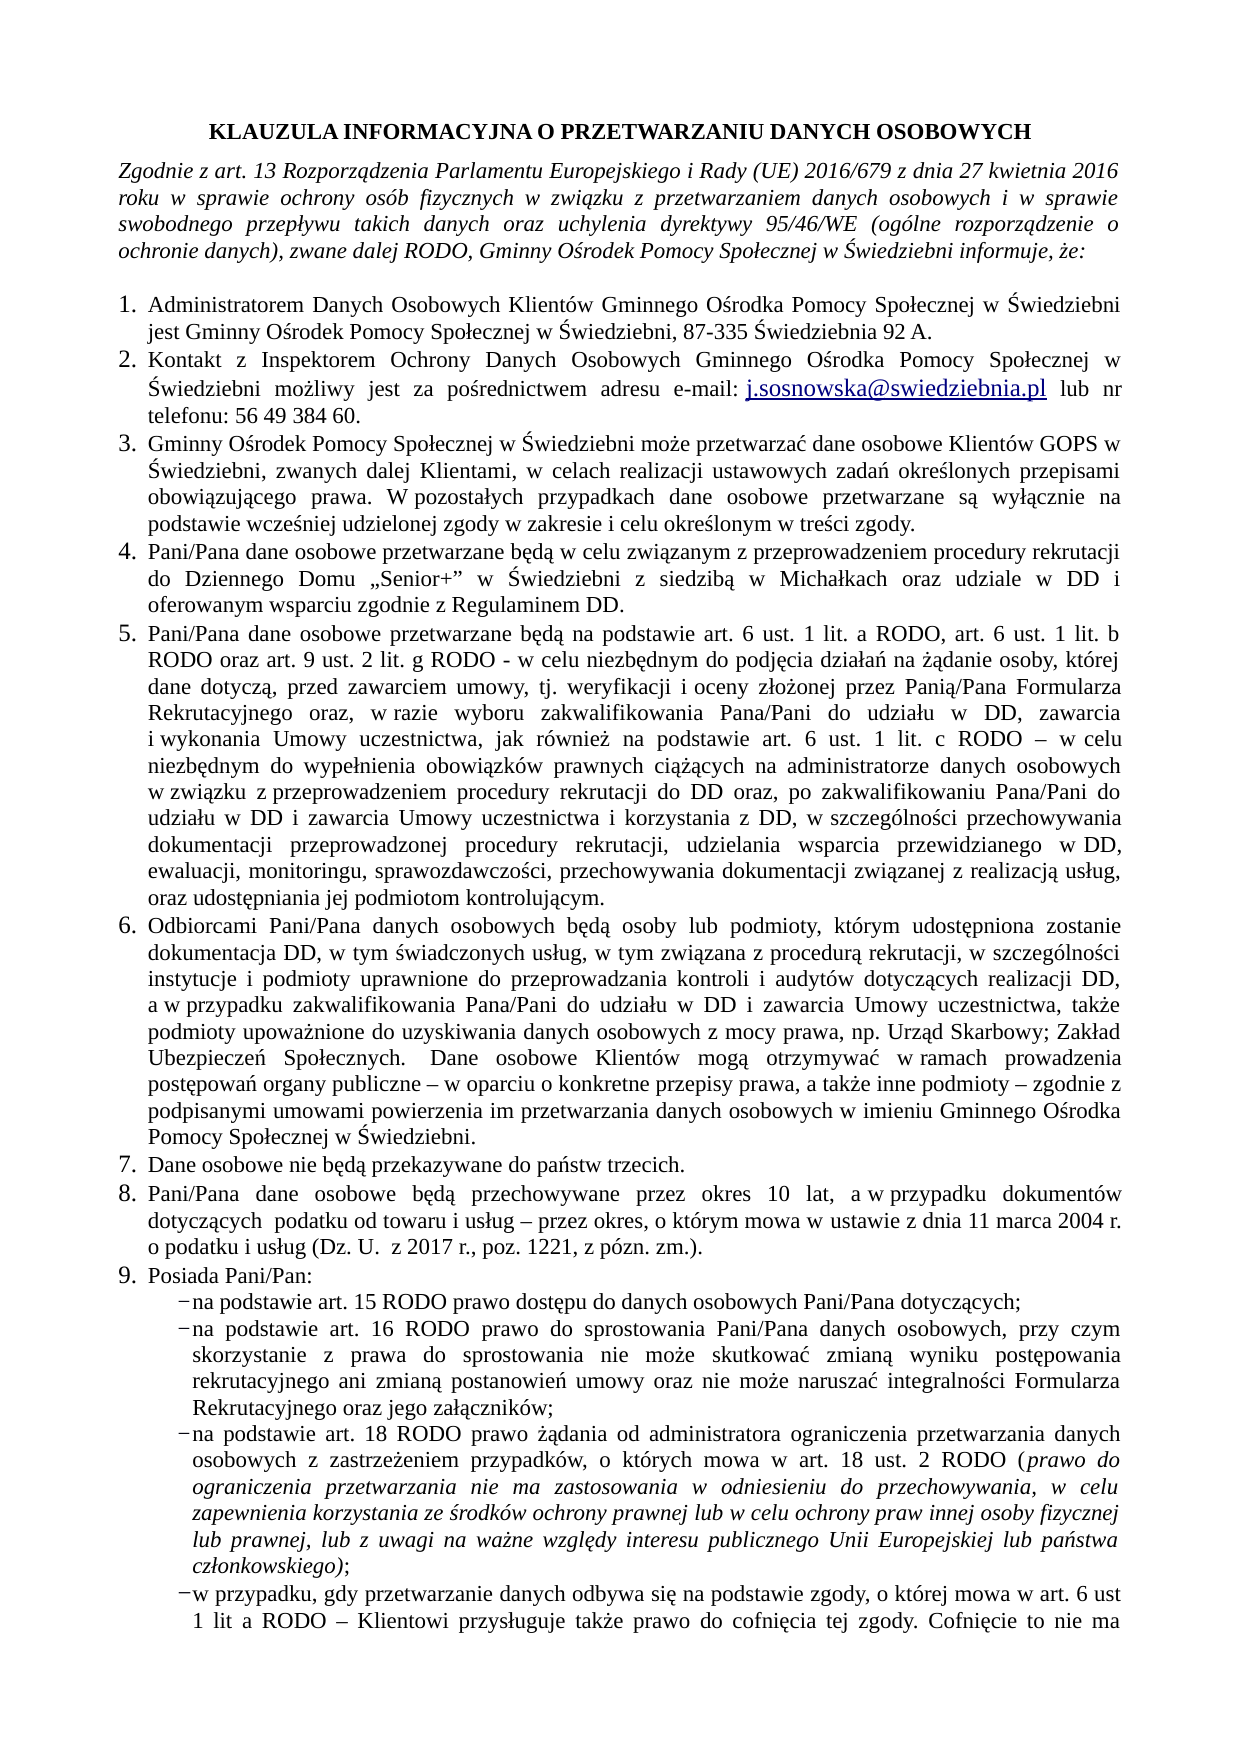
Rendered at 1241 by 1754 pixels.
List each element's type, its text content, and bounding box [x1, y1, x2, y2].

list w przypadku, gdy przetwarzanie danych odbywa się na podstawie zgody, o której mowa w art. 6 ust 1 lit a RODO – Klientowi przysługuje także prawo do cofnięcia tej zgody. Cofnięcie to nie ma [177, 1578, 1122, 1633]
list Odbiorcami Pani/Pana danych osobowych będą osoby lub podmioty, którym udostępniona zostanie dokumentacja DD, w tym świadczonych usług, w tym związana z procedurą rekrutacji, w szczególności instytucje i podmioty uprawnione do przeprowadzania kontroli i audytów dotyczących realizacji DD, a w przypadku zakwalifikowania Pana/Pani do udziału w DD i zawarcia Umowy uczestnictwa, także podmioty upoważnione do uzyskiwania danych osobowych z mocy prawa, np. Urząd Skarbowy; Zakład Ubezpieczeń Społecznych. Dane osobowe Klientów mogą otrzymywać w ramach prowadzenia postępowań organy publiczne – w oparciu o konkretne przepisy prawa, a także inne podmioty – zgodnie z podpisanymi umowami powierzenia im przetwarzania danych osobowych w imieniu Gminnego Ośrodka Pomocy Społecznej w Świedziebni. [118, 910, 1122, 1149]
list Gminny Ośrodek Pomocy Społecznej w Świedziebni może przetwarzać dane osobowe Klientów GOPS w Świedziebni, zwanych dalej Klientami, w celach realizacji ustawowych zadań określonych przepisami obowiązującego prawa. W pozostałych przypadkach dane osobowe przetwarzane są wyłącznie na podstawie wcześniej udzielonej zgody w zakresie i celu określonym w treści zgody. [118, 428, 1122, 536]
list Pani/Pana dane osobowe przetwarzane będą na podstawie art. 6 ust. 1 lit. a RODO, art. 6 ust. 1 lit. b RODO oraz art. 9 ust. 2 lit. g RODO - w celu niezbędnym do podjęcia działań na żądanie osoby, której dane dotyczą, przed zawarciem umowy, tj. weryfikacji i oceny złożonej przez Panią/Pana Formularza Rekrutacyjnego oraz, w razie wyboru zakwalifikowania Pana/Pani do udziału w DD, zawarcia i wykonania Umowy uczestnictwa, jak również na podstawie art. 6 ust. 1 lit. c RODO – w celu niezbędnym do wypełnienia obowiązków prawnych ciążących na administratorze danych osobowych w związku z przeprowadzeniem procedury rekrutacji do DD oraz, po zakwalifikowaniu Pana/Pani do udziału w DD i zawarcia Umowy uczestnictwa i korzystania z DD, w szczególności przechowywania dokumentacji przeprowadzonej procedury rekrutacji, udzielania wsparcia przewidzianego w DD, ewaluacji, monitoringu, sprawozdawczości, przechowywania dokumentacji związanej z realizacją usług, oraz udostępniania jej podmiotom kontrolującym. [118, 618, 1122, 910]
list Pani/Pana dane osobowe przetwarzane będą w celu związanym z przeprowadzeniem procedury rekrutacji do Dziennego Domu „Senior+” w Świedziebni z siedzibą w Michałkach oraz udziale w DD i oferowanym wsparciu zgodnie z Regulaminem DD. [118, 536, 1122, 618]
text KLAUZULA INFORMACYJNA O PRZETWARZANIU DANYCH OSOBOWYCH [118, 118, 1122, 144]
list Kontakt z Inspektorem Ochrony Danych Osobowych Gminnego Ośrodka Pomocy Społecznej w Świedziebni możliwy jest za pośrednictwem adresu e-mail: j.sosnowska@swiedziebnia.pl lub nr telefonu: 56 49 384 60. [118, 344, 1122, 428]
list Posiada Pani/Pan: [118, 1260, 1122, 1288]
list Administratorem Danych Osobowych Klientów Gminnego Ośrodka Pomocy Społecznej w Świedziebni jest Gminny Ośrodek Pomocy Społecznej w Świedziebni, 87-335 Świedziebnia 92 A. [118, 289, 1122, 344]
list na podstawie art. 18 RODO prawo żądania od administratora ograniczenia przetwarzania danych osobowych z zastrzeżeniem przypadków, o których mowa w art. 18 ust. 2 RODO (prawo do ograniczenia przetwarzania nie ma zastosowania w odniesieniu do przechowywania, w celu zapewnienia korzystania ze środków ochrony prawnej lub w celu ochrony praw innej osoby fizycznej lub prawnej, lub z uwagi na ważne względy interesu publicznego Unii Europejskiej lub państwa członkowskiego); [177, 1420, 1122, 1578]
list Dane osobowe nie będą przekazywane do państw trzecich. [118, 1149, 1122, 1178]
list Pani/Pana dane osobowe będą przechowywane przez okres 10 lat, a w przypadku dokumentów dotyczących podatku od towaru i usług – przez okres, o którym mowa w ustawie z dnia 11 marca 2004 r. o podatku i usług (Dz. U. z 2017 r., poz. 1221, z pózn. zm.). [118, 1178, 1122, 1260]
list na podstawie art. 15 RODO prawo dostępu do danych osobowych Pani/Pana dotyczących; [177, 1288, 1122, 1315]
list na podstawie art. 16 RODO prawo do sprostowania Pani/Pana danych osobowych, przy czym skorzystanie z prawa do sprostowania nie może skutkować zmianą wyniku postępowania rekrutacyjnego ani zmianą postanowień umowy oraz nie może naruszać integralności Formularza Rekrutacyjnego oraz jego załączników; [177, 1315, 1122, 1420]
text Zgodnie z art. 13 Rozporządzenia Parlamentu Europejskiego i Rady (UE) 2016/679 z dnia 27 kwietnia 2016 roku w sprawie ochrony osób fizycznych w związku z przetwarzaniem danych osobowych i w sprawie swobodnego przepływu takich danych oraz uchylenia dyrektywy 95/46/WE (ogólne rozporządzenie o ochronie danych), zwane dalej RODO, Gminny Ośrodek Pomocy Społecznej w Świedziebni informuje, że: [118, 158, 1122, 263]
